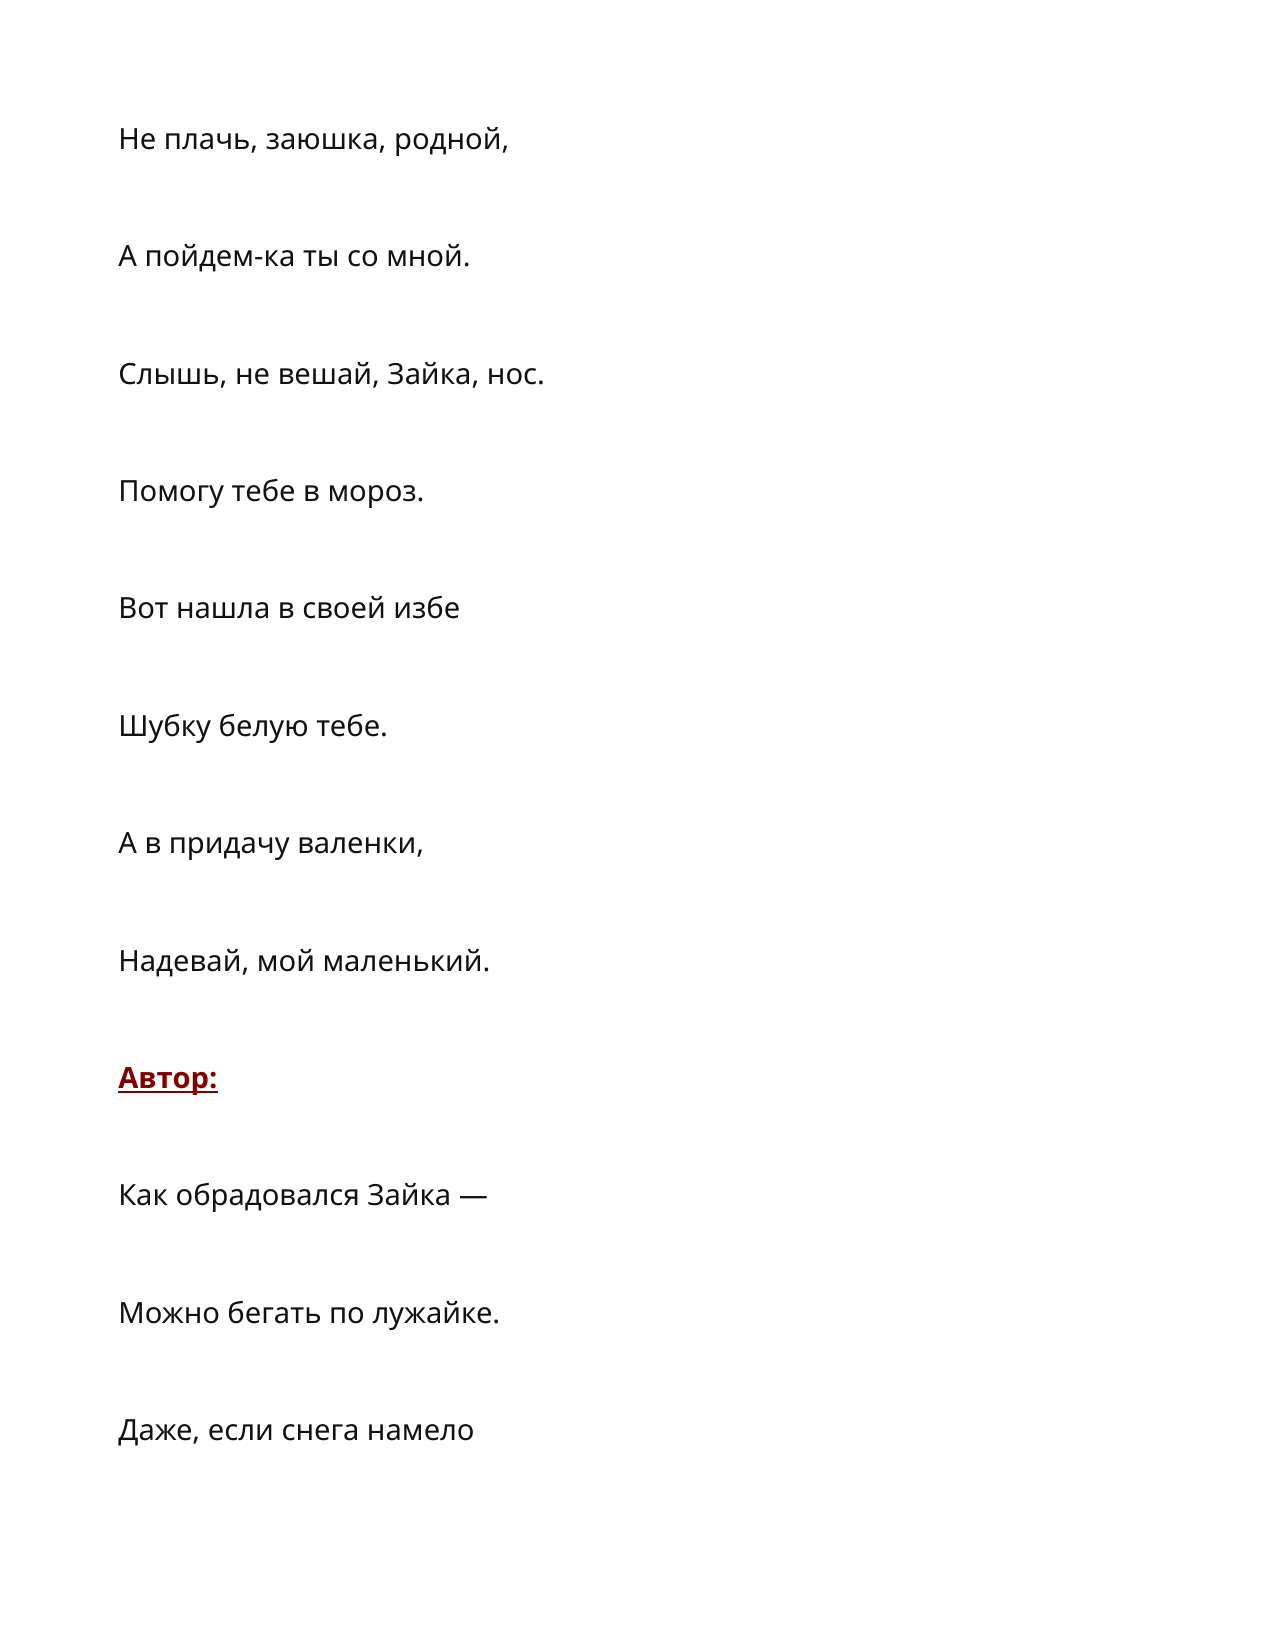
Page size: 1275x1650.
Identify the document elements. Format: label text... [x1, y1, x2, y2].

text Шубку белую тебе. [118, 705, 1157, 745]
text Автор: [118, 1057, 1157, 1097]
text Надевай, мой маленький. [118, 940, 1157, 979]
text Даже, если снега намело [118, 1409, 1157, 1449]
text Можно бегать по лужайке. [118, 1292, 1157, 1332]
text Слышь, не вешай, Зайка, нос. [118, 353, 1157, 393]
text А пойдем-ка ты со мной. [118, 236, 1157, 275]
text Как обрадовался Зайка — [118, 1175, 1157, 1214]
text Вот нашла в своей избе [118, 588, 1157, 627]
text А в придачу валенки, [118, 822, 1157, 862]
text Не плачь, заюшка, родной, [118, 118, 1157, 158]
text Помогу тебе в мороз. [118, 470, 1157, 510]
